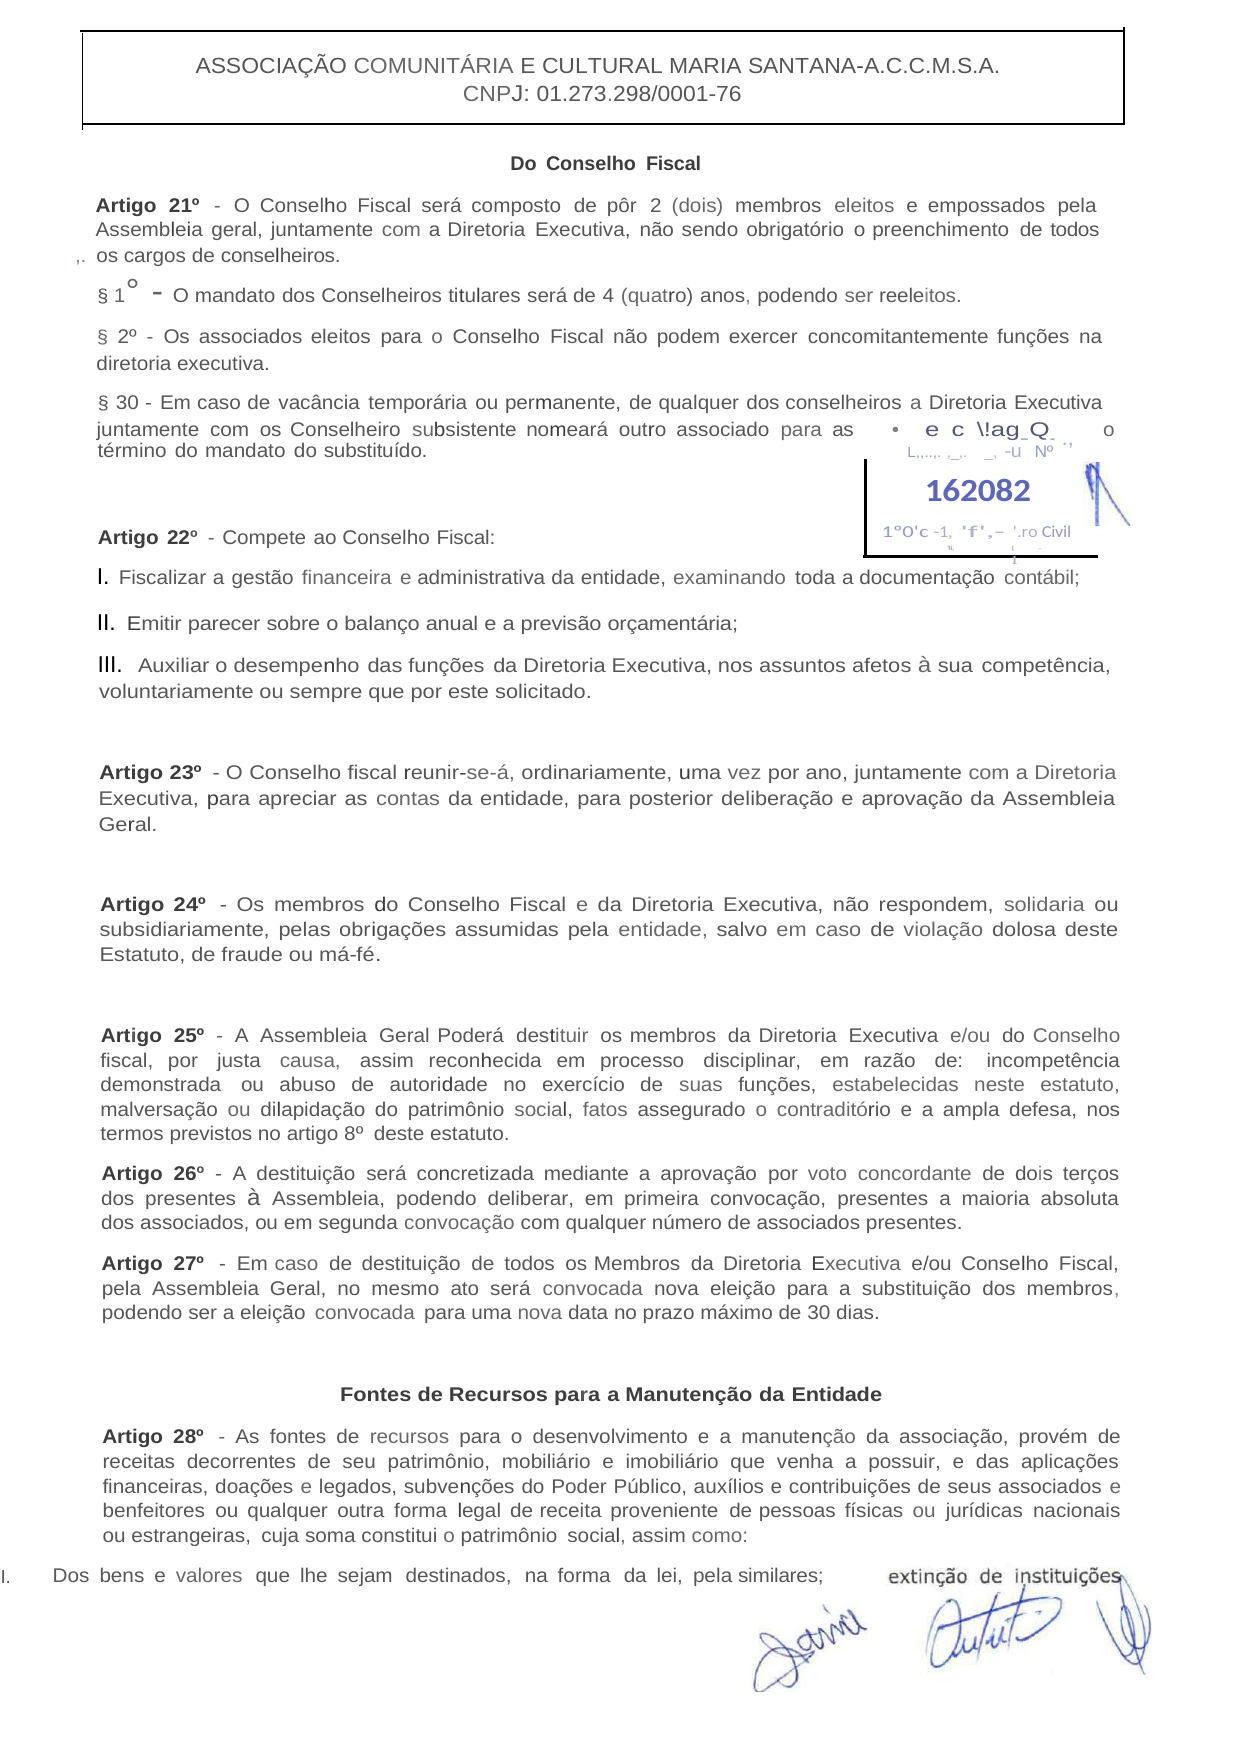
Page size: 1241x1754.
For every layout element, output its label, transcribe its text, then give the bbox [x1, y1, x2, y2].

text Artigo 26º - A destituição será concretizada mediante a aprovação por voto concordante de dois terços dos presentes à Assembleia, podendo deliberar, em primeira convocação, presentes a maioria absoluta dos associados, ou em segunda convocação com qualquer número de associados presentes. [101, 1161, 1120, 1234]
text § 30 - Em caso de vacância temporária ou permanente, de qualquer dos conselheiros a Diretoria Executiva [98, 391, 1197, 413]
text Artigo 27º - Em caso de destituição de todos os Membros da Diretoria Executiva e/ou Conselho Fiscal, pela Assembleia Geral, no mesmo ato será convocada nova eleição para a substituição dos membros, podendo ser a eleição convocada para uma nova data no prazo máximo de 30 dias. [101, 1252, 1119, 1324]
list Emitir parecer sobre o balanço anual e a previsão orçamentária; [97, 609, 1197, 635]
text juntamente com os Conselheiro subsistente nomeará outro associado para as • e c \!ag-Q- ., o [96, 420, 1197, 440]
text Artigo 28º - As fontes de recursos para o desenvolvimento e a manutenção da associação, provém de receitas decorrentes de seu patrimônio, mobiliário e imobiliário que venha a possuir, e das aplicações financeiras, doações e legados, subvenções do Poder Público, auxílios e contribuições de seus associados e benfeitores ou qualquer outra forma legal de receita proveniente de pessoas físicas ou jurídicas nacionais ou estrangeiras, cuja soma constitui o patrimônio social, assim como: [102, 1425, 1121, 1547]
text Artigo 24º - Os membros do Conselho Fiscal e da Diretoria Executiva, não respondem, solidaria ou subsidiariamente, pelas obrigações assumidas pela entidade, salvo em caso de violação dolosa deste Estatuto, de fraude ou má-fé. [99, 893, 1118, 966]
text § 2º - Os associados eleitos para o Conselho Fiscal não podem exercer concomitantemente funções na diretoria executiva. [96, 325, 1112, 375]
text Artigo 22º - Compete ao Conselho Fiscal: [867, 526, 1197, 549]
text término do mandato do substituído. L,,..,. ,_,. _, -u Nº [97, 440, 1197, 462]
subtitle Do Conselho Fiscal [54, 152, 1157, 175]
subtitle Fontes de Recursos para a Manutenção da Entidade [65, 1383, 1157, 1405]
list Fiscalizar a gestão financeira e administrativa da entidade, examinando toda a documentação contábil; [97, 563, 1197, 589]
text ,. os cargos de conselheiros. [75, 244, 1197, 267]
text Artigo 21º - O Conselho Fiscal será composto de pôr 2 (dois) membros eleitos e empossados pela Assembleia geral, juntamente com a Diretoria Executiva, não sendo obrigatório o preenchimento de todos [95, 193, 1112, 241]
text Artigo 22º - Compete ao Conselho Fiscal: [98, 526, 864, 549]
list Auxiliar o desempenho das funções da Diretoria Executiva, nos assuntos afetos à sua competência, voluntariamente ou sempre que por este solicitado. [97, 651, 1113, 702]
text Artigo 23º - O Conselho fiscal reunir-se-á, ordinariamente, uma vez por ano, juntamente com a Diretoria Executiva, para apreciar as contas da entidade, para posterior deliberação e aprovação da Assembleia Geral. [98, 761, 1117, 835]
text Artigo 25º - A Assembleia Geral Poderá destituir os membros da Diretoria Executiva e/ou do Conselho fiscal, por justa causa, assim reconhecida em processo disciplinar, em razão de: incompetência demonstrada ou abuso de autoridade no exercício de suas funções, estabelecidas neste estatuto, malversação ou dilapidação do patrimônio social, fatos assegurado o contraditório e a ampla defesa, nos termos previstos no artigo 8º deste estatuto. [100, 1024, 1120, 1145]
list Dos bens e valores que lhe sejam destinados, na forma da lei, pela similares; [0, 1564, 876, 1587]
text § 1° - O mandato dos Conselheiros titulares será de 4 (quatro) anos, podendo ser reeleitos. [97, 271, 1197, 309]
